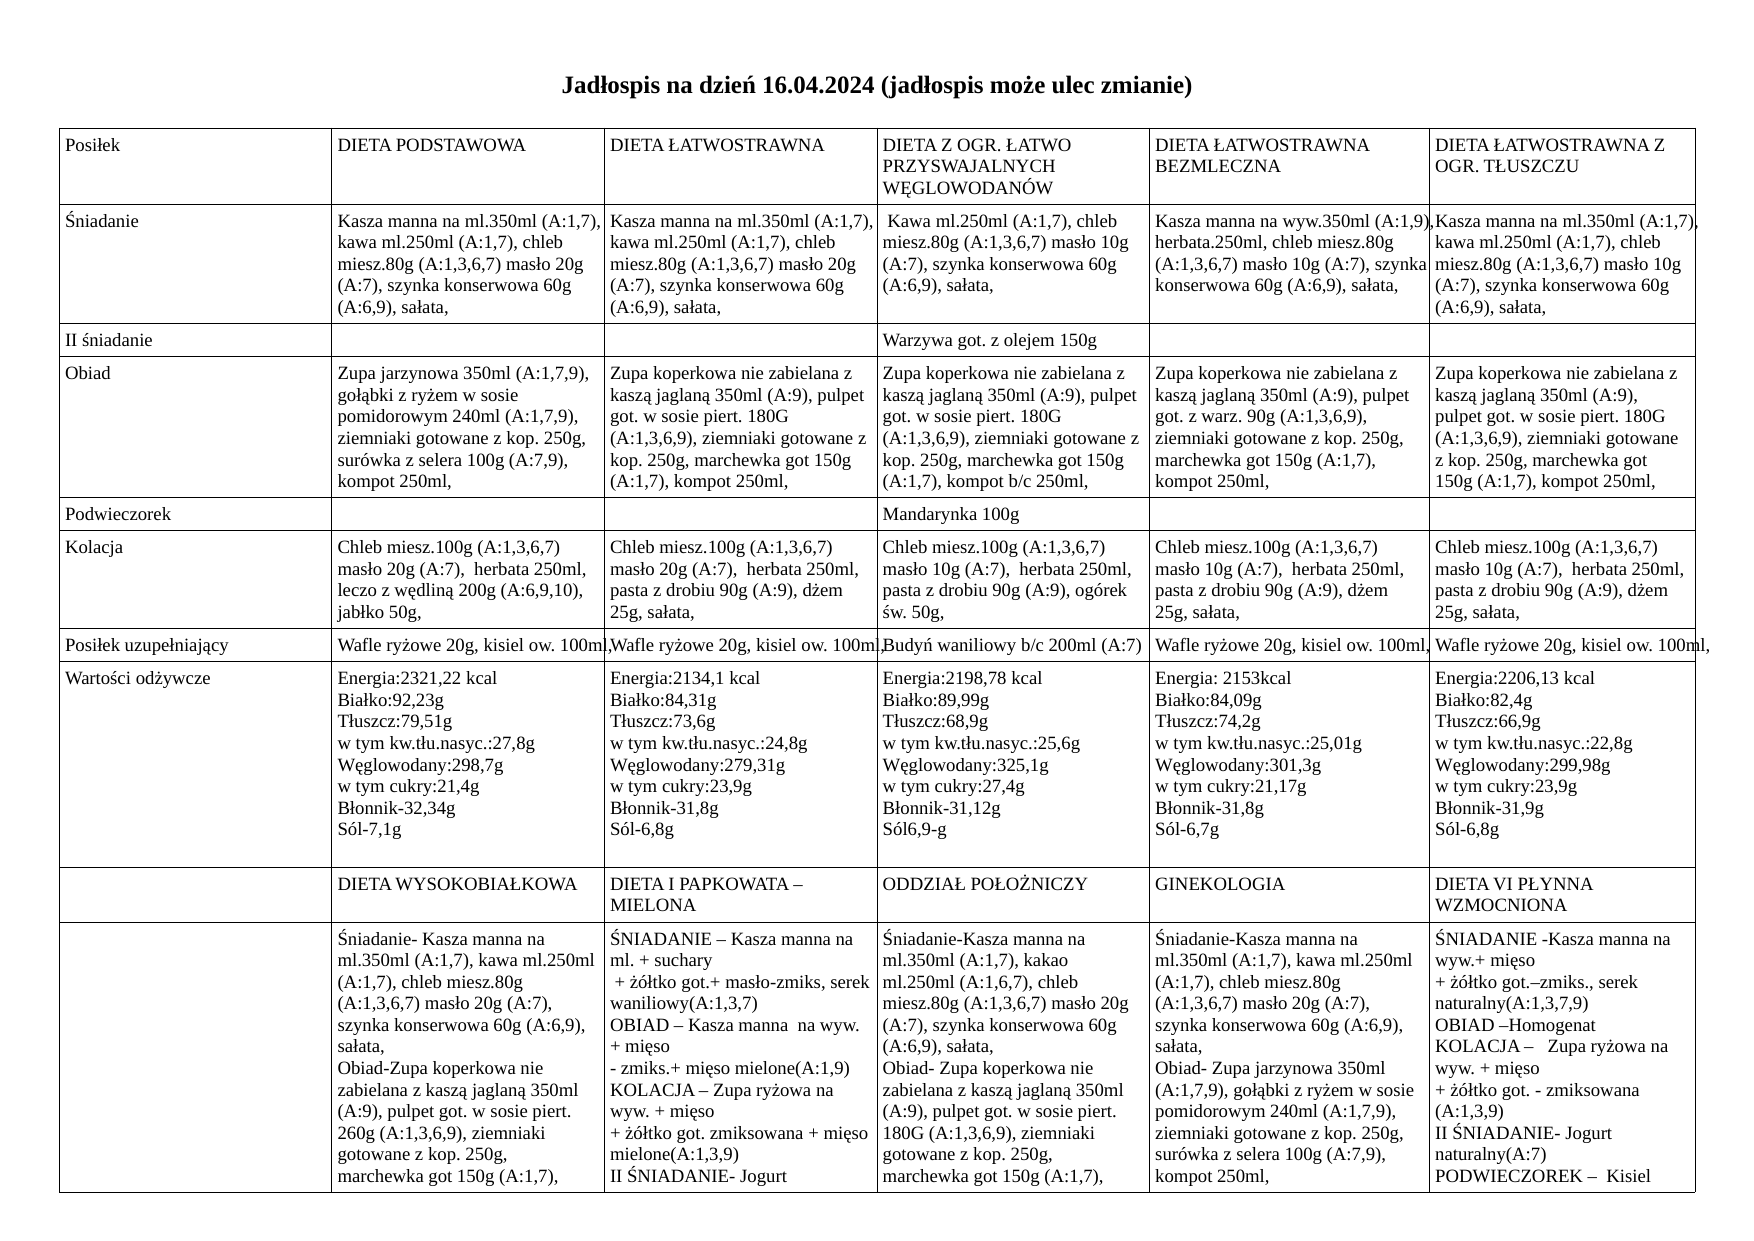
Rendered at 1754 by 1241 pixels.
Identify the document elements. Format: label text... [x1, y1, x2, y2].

table_cell Chleb miesz.100g (A:1,3,6,7) masło 20g (A:7), herbata 250ml, pasta z drobiu 90g (A:9), dżem 25g, sałata, [605, 531, 877, 628]
table_cell [60, 923, 331, 1192]
table_cell Kasza manna na ml.350ml (A:1,7), kawa ml.250ml (A:1,7), chleb miesz.80g (A:1,3,6,7) masło 10g (A:7), szynka konserwowa 60g (A:6,9), sałata, [1430, 205, 1695, 323]
table_cell Obiad [60, 357, 331, 497]
text Jadłospis na dzień 16.04.2024 (jadłospis może ulec zmianie) [59, 70, 1695, 99]
table_header DIETA PODSTAWOWA [332, 129, 604, 204]
table_cell GINEKOLOGIA [1150, 868, 1429, 922]
table_cell Kolacja [60, 531, 331, 628]
table_cell Zupa koperkowa nie zabielana z kaszą jaglaną 350ml (A:9), pulpet got. z warz. 90g (A:1,3,6,9), ziemniaki gotowane z kop. 250g, marchewka got 150g (A:1,7), kompot 250ml, [1150, 357, 1429, 497]
table_cell [1430, 324, 1695, 356]
table_cell [1150, 324, 1429, 356]
table_cell Kasza manna na ml.350ml (A:1,7), kawa ml.250ml (A:1,7), chleb miesz.80g (A:1,3,6,7) masło 20g (A:7), szynka konserwowa 60g (A:6,9), sałata, [605, 205, 877, 323]
table_cell Kasza manna na ml.350ml (A:1,7), kawa ml.250ml (A:1,7), chleb miesz.80g (A:1,3,6,7) masło 20g (A:7), szynka konserwowa 60g (A:6,9), sałata, [332, 205, 604, 323]
table_cell Śniadanie- Kasza manna na ml.350ml (A:1,7), kawa ml.250ml (A:1,7), chleb miesz.80g (A:1,3,6,7) masło 20g (A:7), szynka konserwowa 60g (A:6,9), sałata, Obiad-Zupa koperkowa nie zabielana z kaszą jaglaną 350ml (A:9), pulpet got. w sosie piert. 260g (A:1,3,6,9), ziemniaki gotowane z kop. 250g, marchewka got 150g (A:1,7), [332, 923, 604, 1192]
table_cell [332, 498, 604, 530]
table_cell DIETA VI PŁYNNA WZMOCNIONA [1430, 868, 1695, 922]
table_cell Energia:2134,1 kcal Białko:84,31g Tłuszcz:73,6g w tym kw.tłu.nasyc.:24,8g Węglowodany:279,31g w tym cukry:23,9g Błonnik-31,8g Sól-6,8g [605, 662, 877, 867]
table_cell [1430, 498, 1695, 530]
table_header DIETA ŁATWOSTRAWNA [605, 129, 877, 204]
table_cell [332, 324, 604, 356]
table_cell II śniadanie [60, 324, 331, 356]
table_cell ODDZIAŁ POŁOŻNICZY [878, 868, 1149, 922]
table_cell Śniadanie-Kasza manna na ml.350ml (A:1,7), kawa ml.250ml (A:1,7), chleb miesz.80g (A:1,3,6,7) masło 20g (A:7), szynka konserwowa 60g (A:6,9), sałata, Obiad- Zupa jarzynowa 350ml (A:1,7,9), gołąbki z ryżem w sosie pomidorowym 240ml (A:1,7,9), ziemniaki gotowane z kop. 250g, surówka z selera 100g (A:7,9), kompot 250ml, [1150, 923, 1429, 1192]
table_cell Energia:2198,78 kcal Białko:89,99g Tłuszcz:68,9g w tym kw.tłu.nasyc.:25,6g Węglowodany:325,1g w tym cukry:27,4g Błonnik-31,12g Sól6,9-g [878, 662, 1149, 867]
table_cell Śniadanie [60, 205, 331, 323]
table_cell Wafle ryżowe 20g, kisiel ow. 100ml, [1430, 629, 1695, 661]
table_cell Warzywa got. z olejem 150g [878, 324, 1149, 356]
table_cell Wafle ryżowe 20g, kisiel ow. 100ml, [332, 629, 604, 661]
table_cell Mandarynka 100g [878, 498, 1149, 530]
table_cell Energia: 2153kcal Białko:84,09g Tłuszcz:74,2g w tym kw.tłu.nasyc.:25,01g Węglowodany:301,3g w tym cukry:21,17g Błonnik-31,8g Sól-6,7g [1150, 662, 1429, 867]
table_cell DIETA I PAPKOWATA – MIELONA [605, 868, 877, 922]
table_header DIETA ŁATWOSTRAWNA Z OGR. TŁUSZCZU [1430, 129, 1695, 204]
table_cell Śniadanie-Kasza manna na ml.350ml (A:1,7), kakao ml.250ml (A:1,6,7), chleb miesz.80g (A:1,3,6,7) masło 20g (A:7), szynka konserwowa 60g (A:6,9), sałata, Obiad- Zupa koperkowa nie zabielana z kaszą jaglaną 350ml (A:9), pulpet got. w sosie piert. 180G (A:1,3,6,9), ziemniaki gotowane z kop. 250g, marchewka got 150g (A:1,7), kompot 250ml, Kolacja- Chleb miesz.100g (A:1,3,6,7) masło 20g (A:7), herbata 250ml, pasta z drobiu 90g (A:9), dżem 25g, sałata, II śniadanie- Jogurt owocowy 100 (A:7), Posiłek uzupełniający- Sok owocowo – warzywny 300ml, [878, 923, 1149, 1192]
table_cell Chleb miesz.100g (A:1,3,6,7) masło 20g (A:7), herbata 250ml, leczo z wędliną 200g (A:6,9,10), jabłko 50g, [332, 531, 604, 628]
table_cell DIETA WYSOKOBIAŁKOWA [332, 868, 604, 922]
table_cell Chleb miesz.100g (A:1,3,6,7) masło 10g (A:7), herbata 250ml, pasta z drobiu 90g (A:9), dżem 25g, sałata, [1150, 531, 1429, 628]
table_header DIETA ŁATWOSTRAWNA BEZMLECZNA [1150, 129, 1429, 204]
table_header DIETA Z OGR. ŁATWO PRZYSWAJALNYCH WĘGLOWODANÓW [878, 129, 1149, 204]
table_cell Chleb miesz.100g (A:1,3,6,7) masło 10g (A:7), herbata 250ml, pasta z drobiu 90g (A:9), ogórek św. 50g, [878, 531, 1149, 628]
table_cell Budyń waniliowy b/c 200ml (A:7) [878, 629, 1149, 661]
table_cell Wafle ryżowe 20g, kisiel ow. 100ml, [1150, 629, 1429, 661]
table_cell Posiłek uzupełniający [60, 629, 331, 661]
table_cell Kawa ml.250ml (A:1,7), chleb miesz.80g (A:1,3,6,7) masło 10g (A:7), szynka konserwowa 60g (A:6,9), sałata, [878, 205, 1149, 323]
table_cell Energia:2321,22 kcal Białko:92,23g Tłuszcz:79,51g w tym kw.tłu.nasyc.:27,8g Węglowodany:298,7g w tym cukry:21,4g Błonnik-32,34g Sól-7,1g [332, 662, 604, 867]
table_cell Zupa koperkowa nie zabielana z kaszą jaglaną 350ml (A:9), pulpet got. w sosie piert. 180G (A:1,3,6,9), ziemniaki gotowane z kop. 250g, marchewka got 150g (A:1,7), kompot 250ml, [605, 357, 877, 497]
table_cell [605, 324, 877, 356]
table_cell [605, 498, 877, 530]
table_cell Chleb miesz.100g (A:1,3,6,7) masło 10g (A:7), herbata 250ml, pasta z drobiu 90g (A:9), dżem 25g, sałata, [1430, 531, 1695, 628]
table_cell ŚNIADANIE – Kasza manna na ml. + suchary + żółtko got.+ masło-zmiks, serek waniliowy(A:1,3,7) OBIAD – Kasza manna na wyw. + mięso - zmiks.+ mięso mielone(A:1,9) KOLACJA – Zupa ryżowa na wyw. + mięso + żółtko got. zmiksowana + mięso mielone(A:1,3,9) II ŚNIADANIE- Jogurt owocowy(A:7) PODWIECZOREK – Kisiel owocowy Posiłek uzupełniający -Sok owocowo – warzywny [605, 923, 877, 1192]
table_header Posiłek [60, 129, 331, 204]
table_cell Zupa jarzynowa 350ml (A:1,7,9), gołąbki z ryżem w sosie pomidorowym 240ml (A:1,7,9), ziemniaki gotowane z kop. 250g, surówka z selera 100g (A:7,9), kompot 250ml, [332, 357, 604, 497]
table_cell [60, 868, 331, 922]
table_cell Wafle ryżowe 20g, kisiel ow. 100ml, [605, 629, 877, 661]
table_cell Zupa koperkowa nie zabielana z kaszą jaglaną 350ml (A:9), pulpet got. w sosie piert. 180G (A:1,3,6,9), ziemniaki gotowane z kop. 250g, marchewka got 150g (A:1,7), kompot 250ml, [1430, 357, 1695, 497]
table_cell Energia:2206,13 kcal Białko:82,4g Tłuszcz:66,9g w tym kw.tłu.nasyc.:22,8g Węglowodany:299,98g w tym cukry:23,9g Błonnik-31,9g Sól-6,8g [1430, 662, 1695, 867]
table_cell ŚNIADANIE -Kasza manna na wyw.+ mięso + żółtko got.–zmiks., serek naturalny(A:1,3,7,9) OBIAD –Homogenat KOLACJA – Zupa ryżowa na wyw. + mięso + żółtko got. - zmiksowana (A:1,3,9) II ŚNIADANIE- Jogurt naturalny(A:7) PODWIECZOREK – Kisiel owocowy b/c- płynny Posiłek uzupełniający -Sok owocowo – warzywny [1430, 923, 1695, 1192]
table_cell Podwieczorek [60, 498, 331, 530]
table_cell Zupa koperkowa nie zabielana z kaszą jaglaną 350ml (A:9), pulpet got. w sosie piert. 180G (A:1,3,6,9), ziemniaki gotowane z kop. 250g, marchewka got 150g (A:1,7), kompot b/c 250ml, [878, 357, 1149, 497]
table_cell Wartości odżywcze [60, 662, 331, 867]
table_cell Kasza manna na wyw.350ml (A:1,9), herbata.250ml, chleb miesz.80g (A:1,3,6,7) masło 10g (A:7), szynka konserwowa 60g (A:6,9), sałata, [1150, 205, 1429, 323]
table_cell [1150, 498, 1429, 530]
